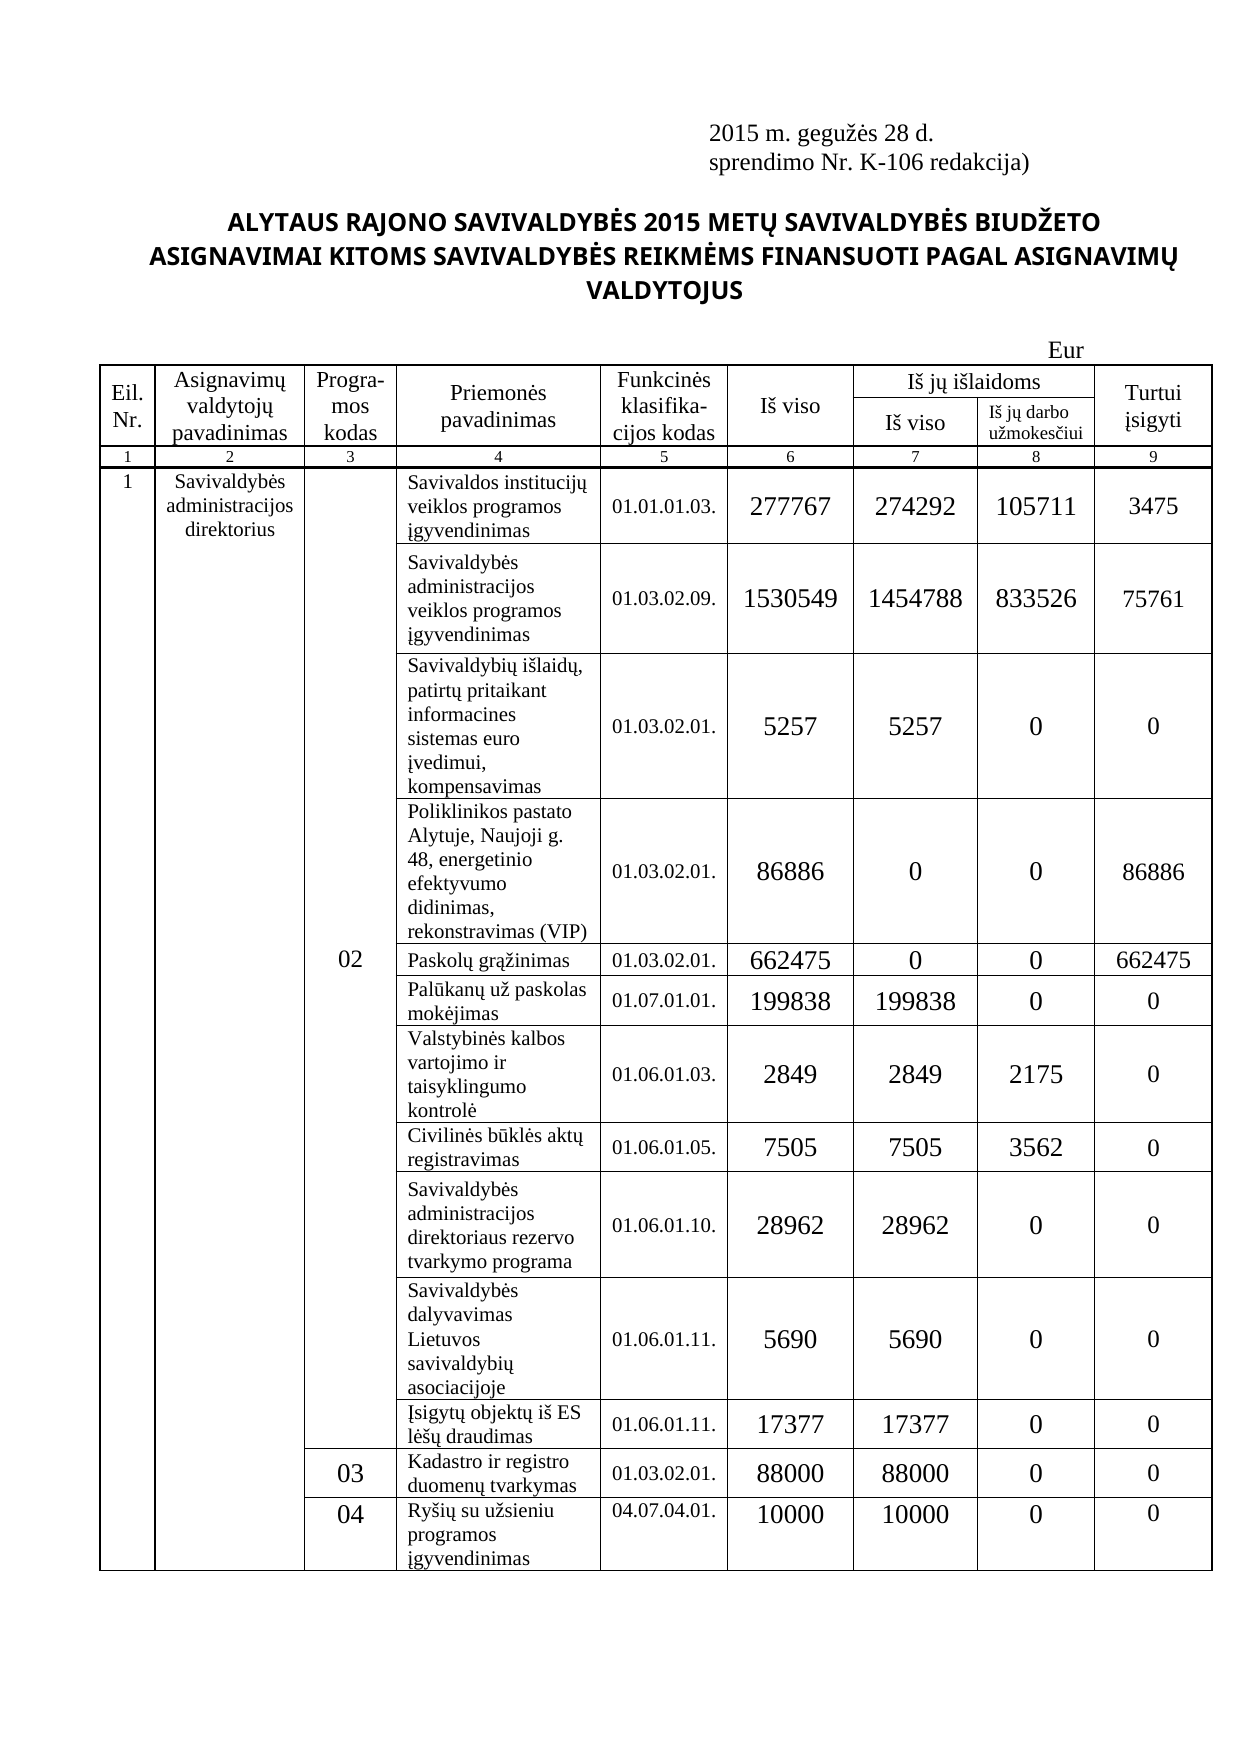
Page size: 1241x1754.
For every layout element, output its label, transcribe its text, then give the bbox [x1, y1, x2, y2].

table_cell 3562 [978, 1123, 1094, 1171]
table_cell 28962 [854, 1172, 977, 1277]
table_cell 833526 [978, 544, 1094, 652]
table_cell 88000 [854, 1449, 977, 1497]
table_cell 01.06.01.05. [601, 1123, 727, 1171]
table_cell 7 [854, 447, 977, 466]
table_cell 0 [978, 1400, 1094, 1448]
table_cell 0 [1095, 976, 1211, 1024]
table_cell 01.06.01.03. [601, 1026, 727, 1122]
table_cell 1530549 [728, 544, 853, 652]
table_cell 5257 [728, 654, 853, 798]
table_cell 3475 [1095, 469, 1211, 543]
table_cell Savivaldos institucijų veiklos programos įgyvendinimas [397, 469, 600, 543]
table_cell 0 [978, 1172, 1094, 1277]
table_cell 17377 [854, 1400, 977, 1448]
table_cell 01.01.01.03. [601, 469, 727, 543]
table_cell 04 [305, 1498, 396, 1570]
table_cell 0 [978, 944, 1094, 975]
table_cell 04.07.04.01. [601, 1498, 727, 1570]
table_header Priemonės pavadinimas [397, 366, 600, 445]
table_cell 0 [1095, 654, 1211, 798]
table_cell 662475 [728, 944, 853, 975]
table_cell 5257 [854, 654, 977, 798]
table_cell Iš jų darbo užmokesčiui [978, 398, 1094, 445]
table_cell Valstybinės kalbos vartojimo ir taisyklingumo kontrolė [397, 1026, 600, 1122]
table_cell 2 [156, 447, 304, 466]
table_cell 75761 [1095, 544, 1211, 652]
table_cell 0 [978, 976, 1094, 1024]
table_cell 10000 [854, 1498, 977, 1570]
table_cell 0 [978, 1498, 1094, 1570]
table_cell 01.03.02.01. [601, 654, 727, 798]
table_cell 662475 [1095, 944, 1211, 975]
table_header Eil. Nr. [101, 366, 154, 445]
table_cell 0 [1095, 1172, 1211, 1277]
table_cell 0 [854, 799, 977, 943]
table_cell 0 [978, 1449, 1094, 1497]
table_cell 01.07.01.01. [601, 976, 727, 1024]
table_cell Kadastro ir registro duomenų tvarkymas [397, 1449, 600, 1497]
table_cell 0 [1095, 1026, 1211, 1122]
table_cell 01.03.02.01. [601, 799, 727, 943]
table_cell Įsigytų objektų iš ES lėšų draudimas [397, 1400, 600, 1448]
table_header Iš viso [728, 366, 853, 445]
table_cell Savivaldybės administracijos direktoriaus rezervo tvarkymo programa [397, 1172, 600, 1277]
table_cell 01.03.02.01. [601, 944, 727, 975]
table_cell 274292 [854, 469, 977, 543]
table_cell 2175 [978, 1026, 1094, 1122]
table_cell 02 [305, 469, 396, 1448]
table_cell Savivaldybės administracijos direktorius [156, 469, 304, 1570]
table_header Progra-mos kodas [305, 366, 396, 445]
table_cell Poliklinikos pastato Alytuje, Naujoji g. 48, energetinio efektyvumo didinimas, rekonstravimas (VIP) [397, 799, 600, 943]
table_cell 01.06.01.11. [601, 1278, 727, 1399]
table_cell 199838 [854, 976, 977, 1024]
table_cell 10000 [728, 1498, 853, 1570]
table_cell 3 [305, 447, 396, 466]
table_cell 0 [978, 799, 1094, 943]
table_cell 2849 [854, 1026, 977, 1122]
table_cell Ryšių su užsieniu programos įgyvendinimas [397, 1498, 600, 1570]
table_cell 1 [101, 447, 154, 466]
table_header Asignavimų valdytojų pavadinimas [156, 366, 304, 445]
table_cell 0 [978, 654, 1094, 798]
table_cell 1454788 [854, 544, 977, 652]
table_cell 7505 [728, 1123, 853, 1171]
table_cell 199838 [728, 976, 853, 1024]
table_cell 0 [978, 1278, 1094, 1399]
table_cell 0 [1095, 1123, 1211, 1171]
table_cell 01.03.02.01. [601, 1449, 727, 1497]
table_cell 4 [397, 447, 600, 466]
table_cell 86886 [1095, 799, 1211, 943]
table_cell 88000 [728, 1449, 853, 1497]
table_cell 6 [728, 447, 853, 466]
table_cell Iš viso [854, 398, 977, 445]
table_header Funkcinės klasifika-cijos kodas [601, 366, 727, 445]
table_cell 5 [601, 447, 727, 466]
table_cell 01.06.01.11. [601, 1400, 727, 1448]
table_cell 2849 [728, 1026, 853, 1122]
table_cell 0 [1095, 1400, 1211, 1448]
table_cell 17377 [728, 1400, 853, 1448]
table_cell 0 [1095, 1278, 1211, 1399]
table_cell Savivaldybės administracijos veiklos programos įgyvendinimas [397, 544, 600, 652]
table_cell Savivaldybių išlaidų, patirtų pritaikant informacines sistemas euro įvedimui, kompensavimas [397, 654, 600, 798]
table_cell 0 [1095, 1498, 1211, 1570]
text ALYTAUS RAJONO SAVIVALDYBĖS 2015 METŲ SAVIVALDYBĖS BIUDŽETO ASIGNAVIMAI KITOMS SAVIVALDYBĖS REIKMĖMS FINANSUOTI PAGAL ASIGNAVIMŲ VALDYTOJUS [148, 204, 1181, 307]
table_cell 9 [1095, 447, 1211, 466]
table_cell Palūkanų už paskolas mokėjimas [397, 976, 600, 1024]
table_cell 5690 [854, 1278, 977, 1399]
table_cell 8 [978, 447, 1094, 466]
table_header Turtui įsigyti [1095, 366, 1211, 445]
table_header Iš jų išlaidoms [854, 366, 1094, 397]
table_cell 01.06.01.10. [601, 1172, 727, 1277]
table_cell 03 [305, 1449, 396, 1497]
table_cell 0 [854, 944, 977, 975]
text 2015 m. gegužės 28 d. [148, 118, 1181, 147]
table_cell 1 [101, 469, 154, 1570]
table_cell 0 [1095, 1449, 1211, 1497]
table_cell 277767 [728, 469, 853, 543]
table_cell Paskolų grąžinimas [397, 944, 600, 975]
table_cell 86886 [728, 799, 853, 943]
table_cell 5690 [728, 1278, 853, 1399]
table_cell Civilinės būklės aktų registravimas [397, 1123, 600, 1171]
table_cell 7505 [854, 1123, 977, 1171]
table_cell 28962 [728, 1172, 853, 1277]
text sprendimo Nr. K-106 redakcija) [148, 147, 1181, 176]
text Eur [148, 335, 1181, 364]
table_cell 01.03.02.09. [601, 544, 727, 652]
table_cell Savivaldybės dalyvavimas Lietuvos savivaldybių asociacijoje [397, 1278, 600, 1399]
table_cell 105711 [978, 469, 1094, 543]
